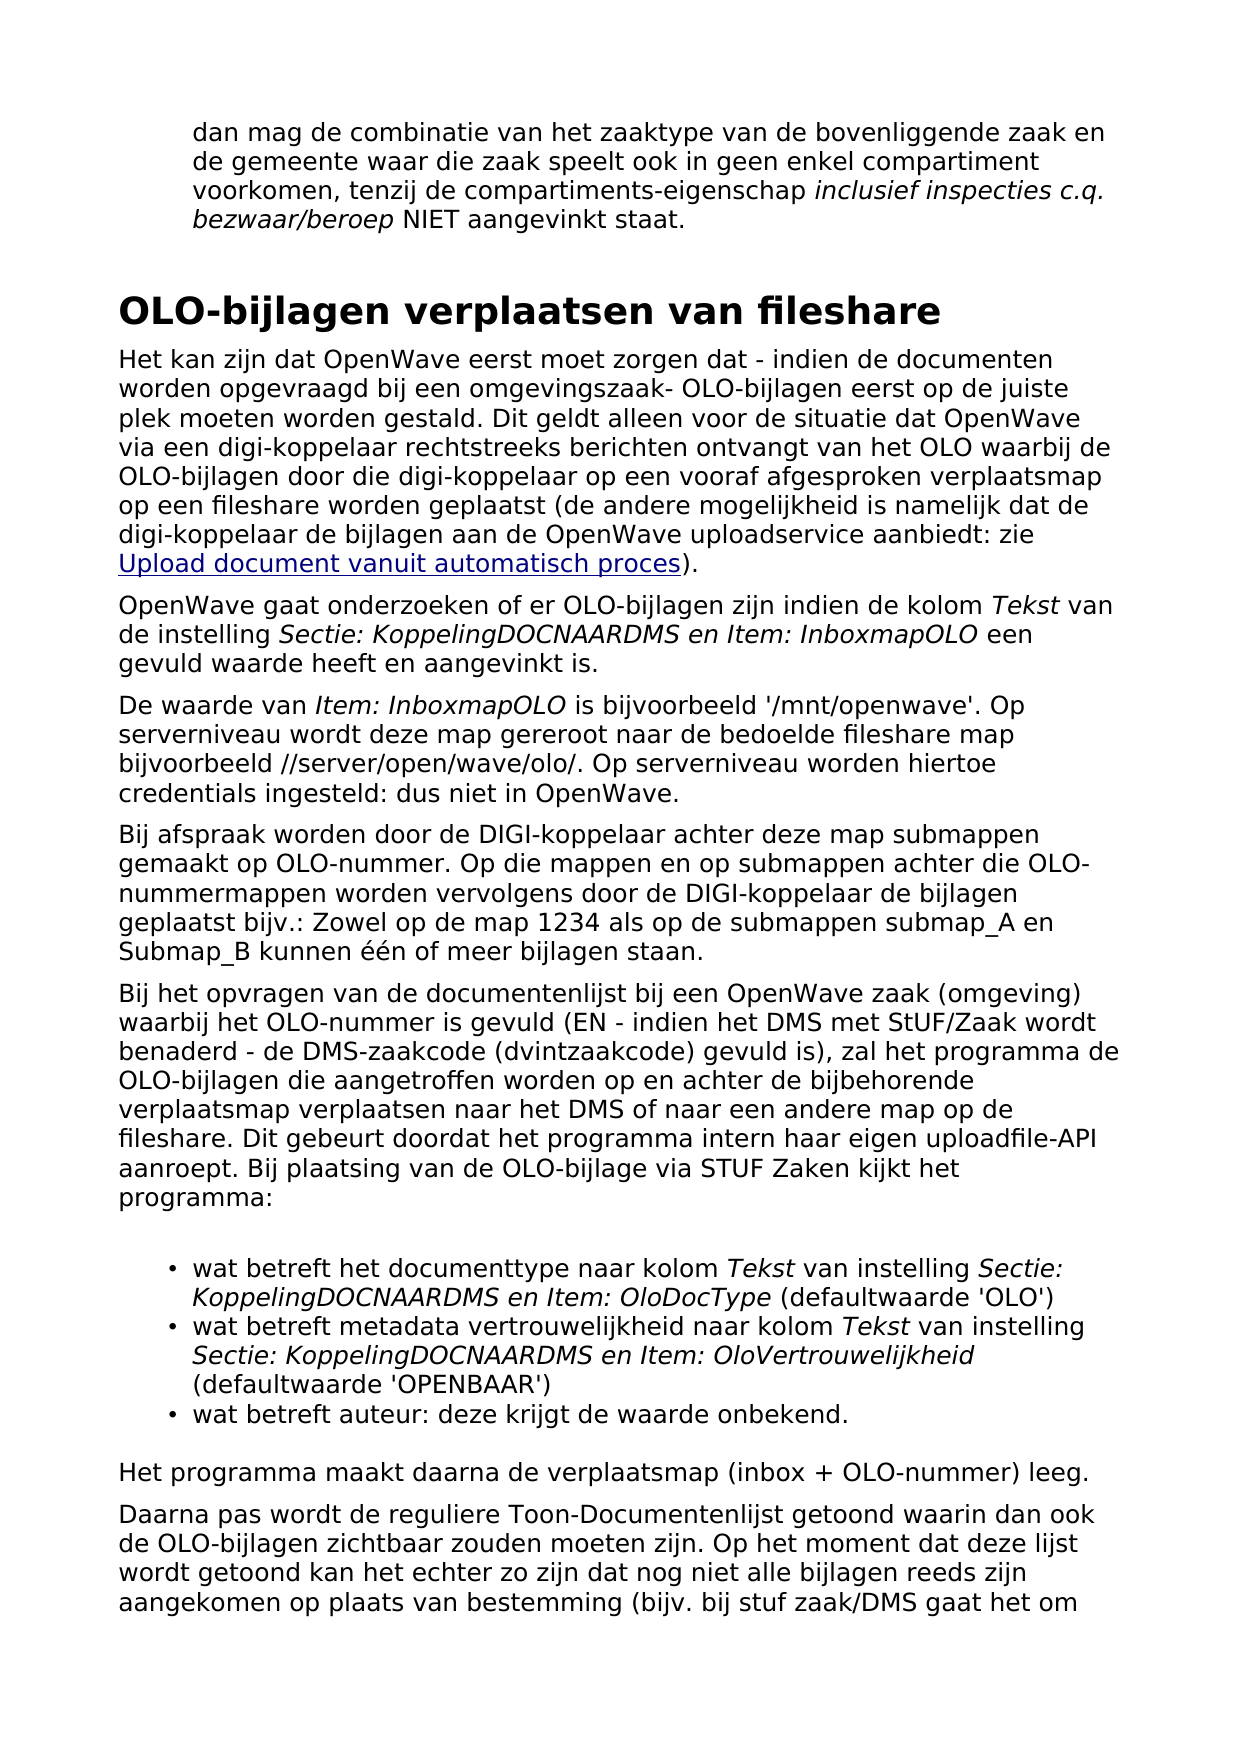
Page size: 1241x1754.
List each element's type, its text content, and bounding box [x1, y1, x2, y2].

text Het programma maakt daarna de verplaatsmap (inbox + OLO-nummer) leeg. [118, 1458, 1122, 1488]
list wat betreft auteur: deze krijgt de waarde onbekend. [177, 1400, 1122, 1429]
list dan mag de combinatie van het zaaktype van de bovenliggende zaak en de gemeente waar die zaak speelt ook in geen enkel compartiment voorkomen, tenzij de compartiments-eigenschap inclusief inspecties c.q. bezwaar/beroep NIET aangevinkt staat. [177, 118, 1122, 235]
text Het kan zijn dat OpenWave eerst moet zorgen dat - indien de documenten worden opgevraagd bij een omgevingszaak- OLO-bijlagen eerst op de juiste plek moeten worden gestald. Dit geldt alleen voor de situatie dat OpenWave via een digi-koppelaar rechtstreeks berichten ontvangt van het OLO waarbij de OLO-bijlagen door die digi-koppelaar op een vooraf afgesproken verplaatsmap op een fileshare worden geplaatst (de andere mogelijkheid is namelijk dat de digi-koppelaar de bijlagen aan de OpenWave uploadservice aanbiedt: zie Upload document vanuit automatisch proces). [118, 345, 1122, 579]
list wat betreft metadata vertrouwelijkheid naar kolom Tekst van instelling Sectie: KoppelingDOCNAARDMS en Item: OloVertrouwelijkheid (defaultwaarde 'OPENBAAR') [177, 1312, 1122, 1400]
subtitle OLO-bijlagen verplaatsen van fileshare [118, 289, 1122, 333]
text De waarde van Item: InboxmapOLO is bijvoorbeeld '/mnt/openwave'. Op serverniveau wordt deze map gereroot naar de bedoelde fileshare map bijvoorbeeld //server/open/wave/olo/. Op serverniveau worden hiertoe credentials ingesteld: dus niet in OpenWave. [118, 691, 1122, 808]
list wat betreft het documenttype naar kolom Tekst van instelling Sectie: KoppelingDOCNAARDMS en Item: OloDocType (defaultwaarde 'OLO') [177, 1254, 1122, 1312]
text Bij het opvragen van de documentenlijst bij een OpenWave zaak (omgeving) waarbij het OLO-nummer is gevuld (EN - indien het DMS met StUF/Zaak wordt benaderd - de DMS-zaakcode (dvintzaakcode) gevuld is), zal het programma de OLO-bijlagen die aangetroffen worden op en achter de bijbehorende verplaatsmap verplaatsen naar het DMS of naar een andere map op de fileshare. Dit gebeurt doordat het programma intern haar eigen uploadfile-API aanroept. Bij plaatsing van de OLO-bijlage via STUF Zaken kijkt het programma: [118, 979, 1122, 1212]
text Daarna pas wordt de reguliere Toon-Documentenlijst getoond waarin dan ook de OLO-bijlagen zichtbaar zouden moeten zijn. Op het moment dat deze lijst wordt getoond kan het echter zo zijn dat nog niet alle bijlagen reeds zijn aangekomen op plaats van bestemming (bijv. bij stuf zaak/DMS gaat het om [118, 1500, 1122, 1617]
text OpenWave gaat onderzoeken of er OLO-bijlagen zijn indien de kolom Tekst van de instelling Sectie: KoppelingDOCNAARDMS en Item: InboxmapOLO een gevuld waarde heeft en aangevinkt is. [118, 591, 1122, 679]
text Bij afspraak worden door de DIGI-koppelaar achter deze map submappen gemaakt op OLO-nummer. Op die mappen en op submappen achter die OLO-nummermappen worden vervolgens door de DIGI-koppelaar de bijlagen geplaatst bijv.: Zowel op de map 1234 als op de submappen submap_A en Submap_B kunnen één of meer bijlagen staan. [118, 820, 1122, 966]
